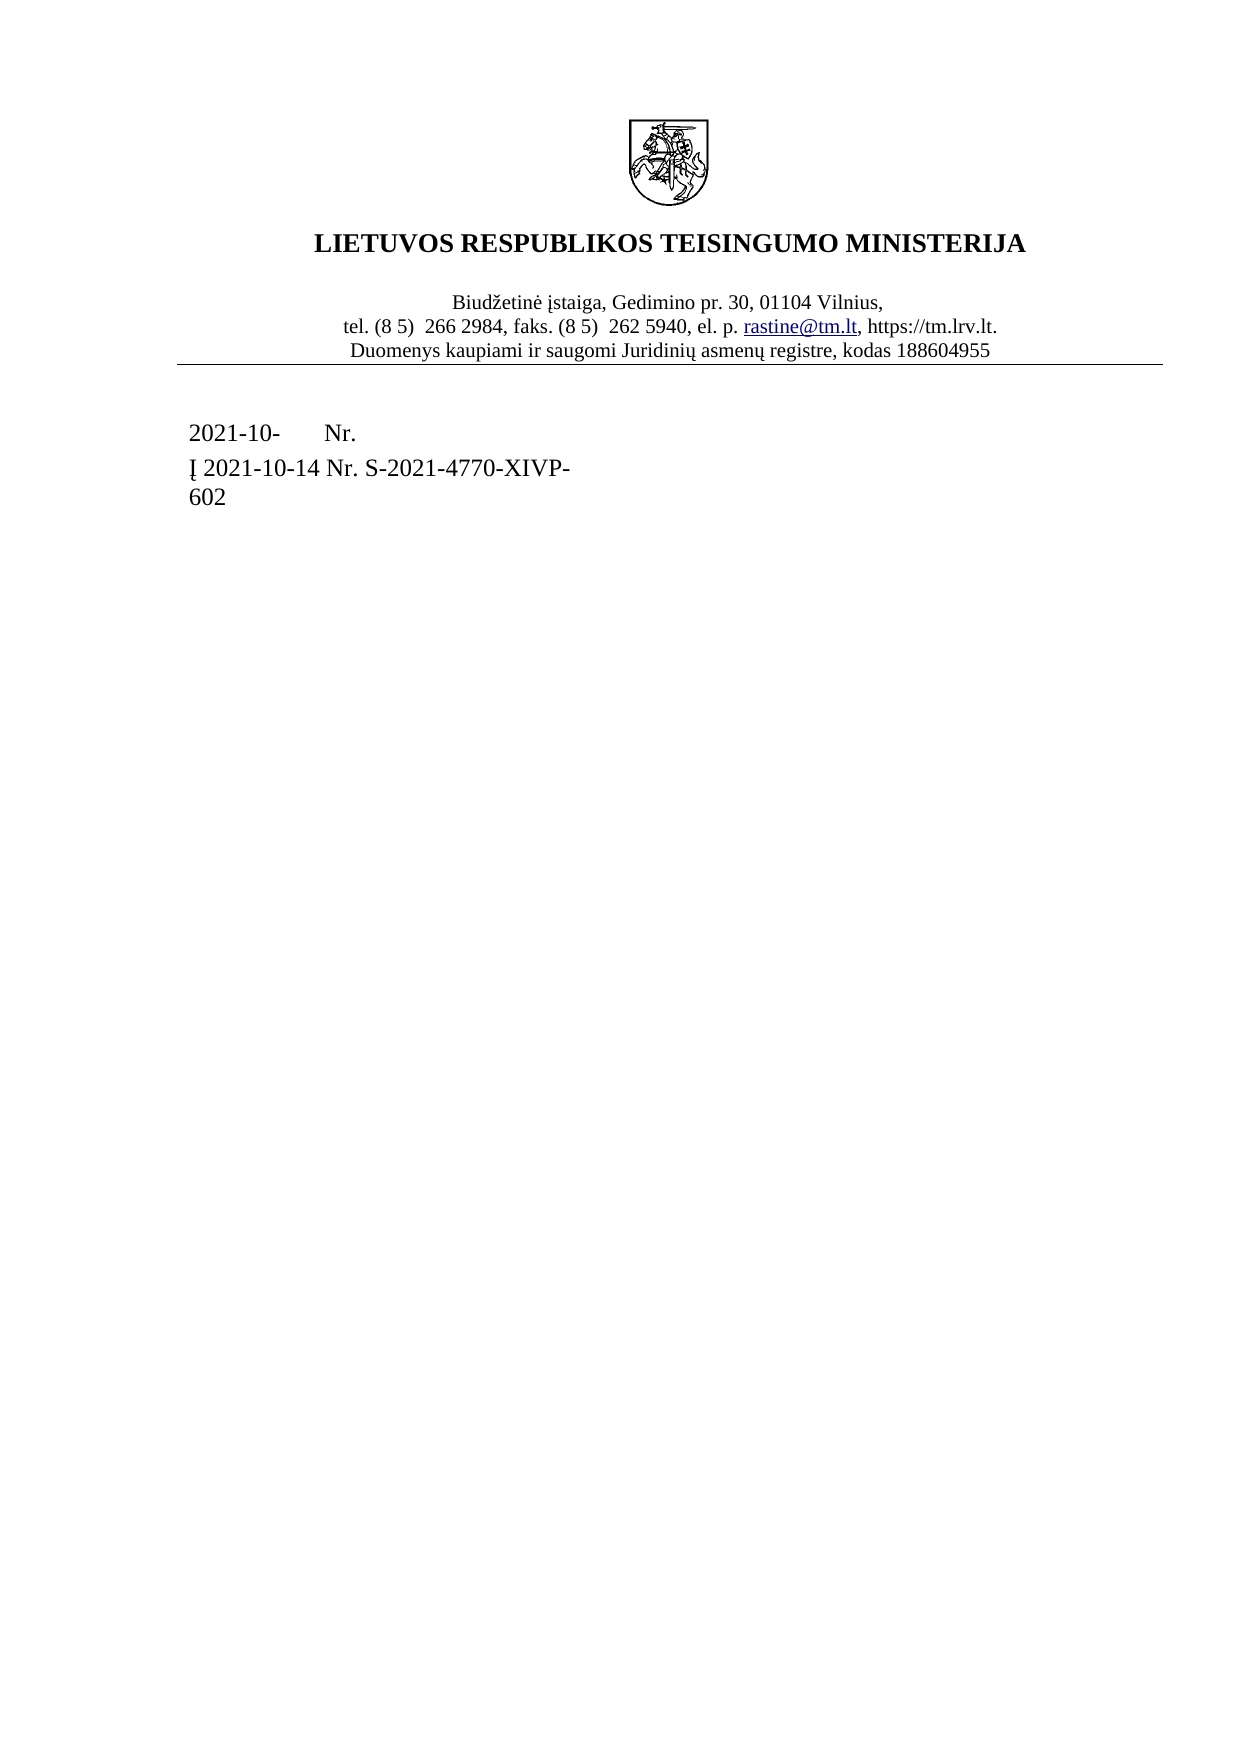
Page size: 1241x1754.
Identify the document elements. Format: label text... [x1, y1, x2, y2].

table_header 2021-10- Nr. [177, 418, 603, 453]
table_cell [598, 453, 603, 511]
table_cell Į 2021-10-14 Nr. S-2021-4770-XIVP-602 [177, 453, 598, 511]
